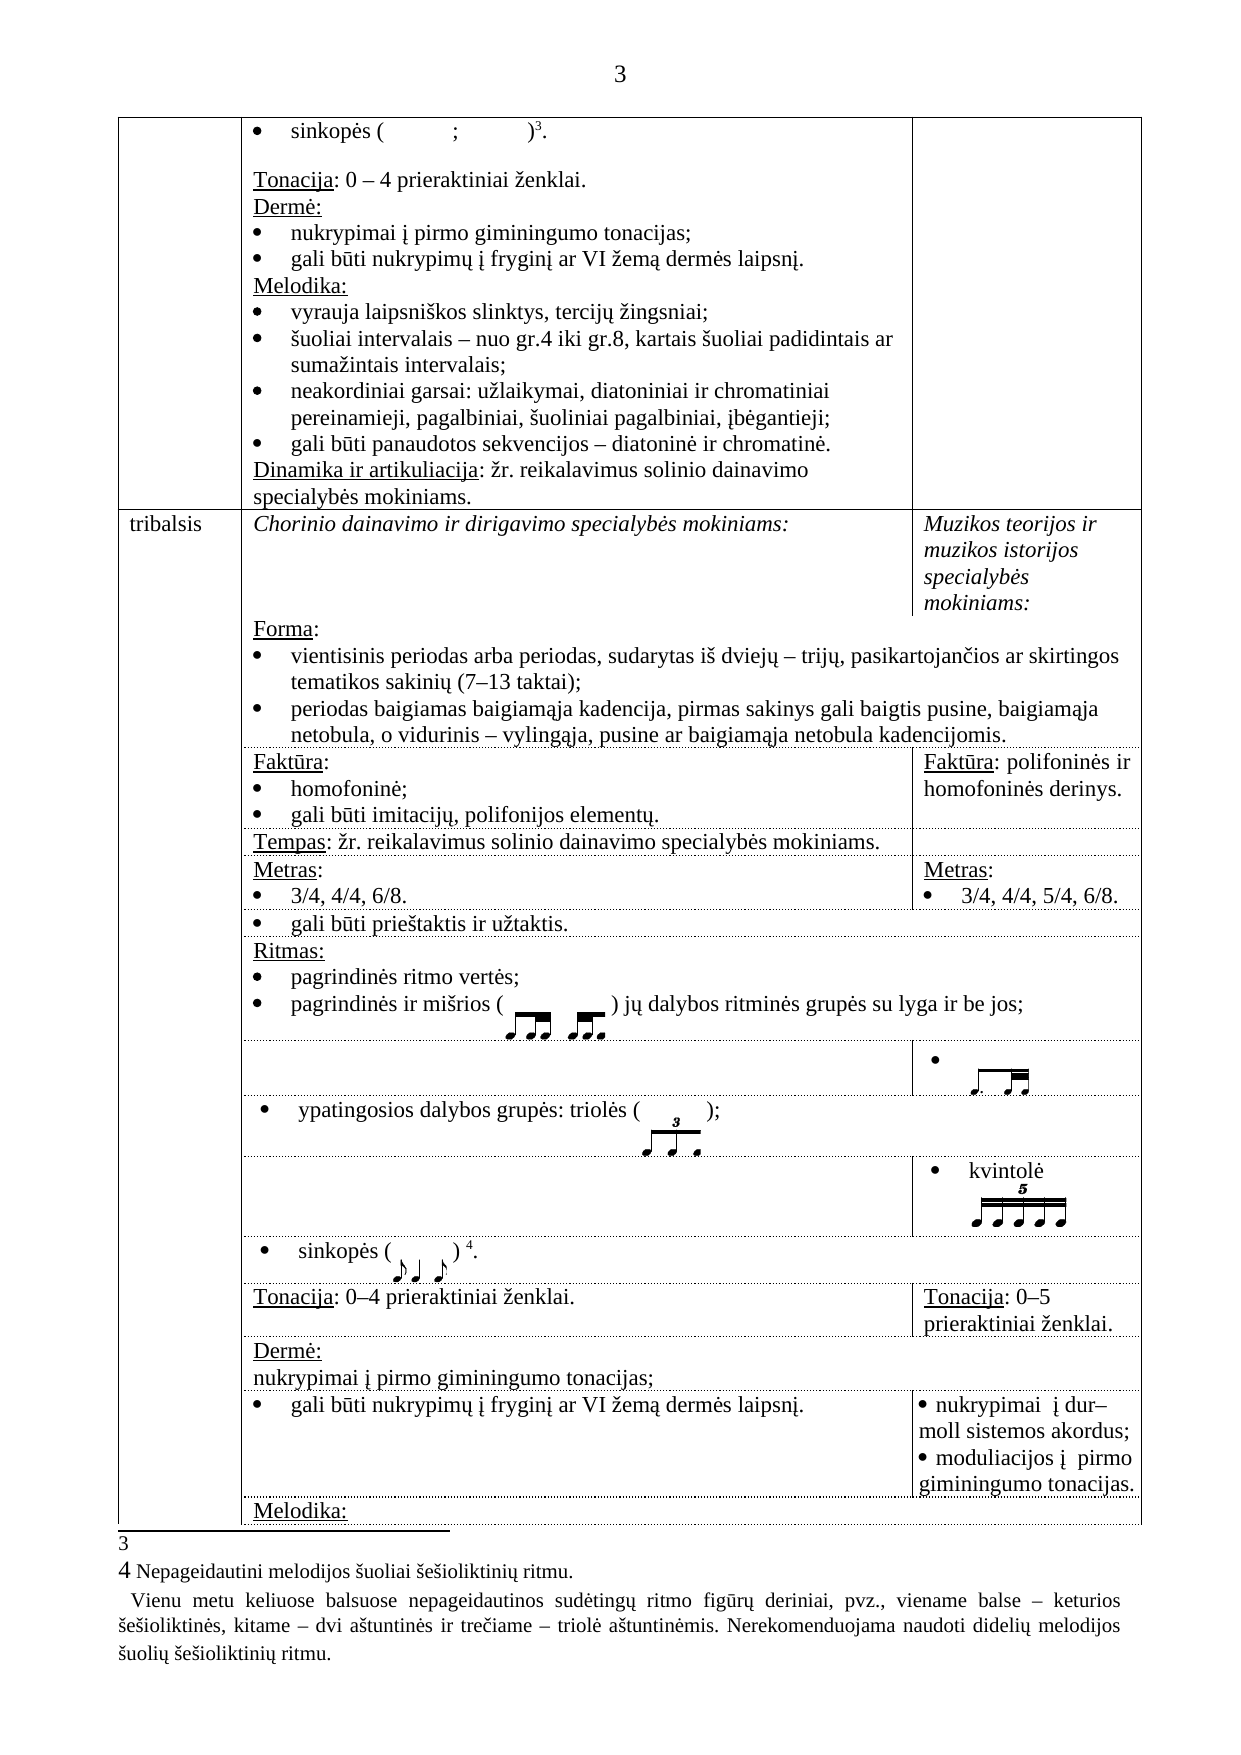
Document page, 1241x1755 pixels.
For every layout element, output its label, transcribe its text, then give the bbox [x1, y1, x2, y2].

table_cell [119, 909, 241, 936]
table_cell [119, 1236, 241, 1282]
table_cell  sinkopės ( ) . [242, 1236, 1141, 1282]
table_cell  gali būti prieštaktis ir užtaktis. [242, 909, 1141, 936]
table_cell Faktūra: polifoninės ir homofoninės derinys. [913, 747, 1141, 827]
table_cell [913, 828, 1141, 855]
table_cell [242, 1040, 912, 1095]
table_cell Dermė: nukrypimai į pirmo giminingumo tonacijas; [242, 1336, 1141, 1390]
table_cell [119, 1156, 241, 1236]
table_cell  ypatingosios dalybos grupės: triolės ( ); [242, 1095, 1141, 1156]
table_cell Ritmas:  pagrindinės ritmo vertės;  pagrindinės ir mišrios ( ) jų dalybos ritminės grupės su lyga ir be jos; [242, 936, 1141, 1040]
table_cell [119, 1336, 241, 1390]
table_cell [119, 1390, 241, 1496]
table_cell Metras:  3/4, 4/4, 6/8. [242, 855, 912, 908]
table_cell [242, 1156, 912, 1236]
table_cell  gali būti nukrypimų į fryginį ar VI žemą dermės laipsnį. [242, 1390, 912, 1496]
table_cell [119, 936, 241, 1040]
table_cell [119, 616, 241, 747]
table_cell [119, 1496, 241, 1524]
table_cell [119, 1095, 241, 1156]
table_cell [913, 118, 1141, 509]
table_cell [119, 855, 241, 908]
table_cell  [913, 1040, 1141, 1095]
table_cell Metras:  3/4, 4/4, 5/4, 6/8. [913, 855, 1141, 908]
table_cell [119, 1283, 241, 1336]
table_cell  kvintolė [913, 1156, 1141, 1236]
table_cell [119, 747, 241, 827]
table_cell  nukrypimai į dur–moll sistemos akordus;  moduliacijos į pirmo giminingumo tonacijas. [913, 1390, 1141, 1496]
table_cell Tonacija: 0–4 prieraktiniai ženklai. [242, 1283, 912, 1336]
table_cell [119, 828, 241, 855]
table_cell [119, 1040, 241, 1095]
table_cell Forma:  vientisinis periodas arba periodas, sudarytas iš dviejų – trijų, pasikartojančios ar skirtingos tematikos sakinių (7–13 taktai);  periodas baigiamas baigiamąja kadencija, pirmas sakinys gali baigtis pusine, baigiamąja netobula, o vidurinis – vylingąja, pusine ar baigiamąja netobula kadencijomis. [242, 616, 1141, 747]
table_cell tribalsis [119, 510, 241, 616]
table_cell [119, 118, 241, 509]
table_cell Chorinio dainavimo ir dirigavimo specialybės mokiniams: [242, 510, 912, 616]
table_cell  sinkopės ( ; ). Tonacija: 0 – 4 prieraktiniai ženklai. Dermė:  nukrypimai į pirmo giminingumo tonacijas;  gali būti nukrypimų į fryginį ar VI žemą dermės laipsnį. Melodika:  vyrauja laipsniškos slinktys, tercijų žingsniai;  šuoliai intervalais – nuo gr.4 iki gr.8, kartais šuoliai padidintais ar sumažintais intervalais;  neakordiniai garsai: užlaikymai, diatoniniai ir chromatiniai pereinamieji, pagalbiniai, šuoliniai pagalbiniai, įbėgantieji;  gali būti panaudotos sekvencijos – diatoninė ir chromatinė. Dinamika ir artikuliacija: žr. reikalavimus solinio dainavimo specialybės mokiniams. [242, 118, 912, 509]
table_cell Muzikos teorijos ir muzikos istorijos specialybės mokiniams: [913, 510, 1141, 616]
table_cell Tempas: žr. reikalavimus solinio dainavimo specialybės mokiniams. [242, 828, 912, 855]
table_cell Melodika: [242, 1496, 1141, 1524]
table_cell Faktūra:  homofoninė;  gali būti imitacijų, polifonijos elementų. [242, 747, 912, 827]
table_cell Tonacija: 0–5 prieraktiniai ženklai. [913, 1283, 1141, 1336]
